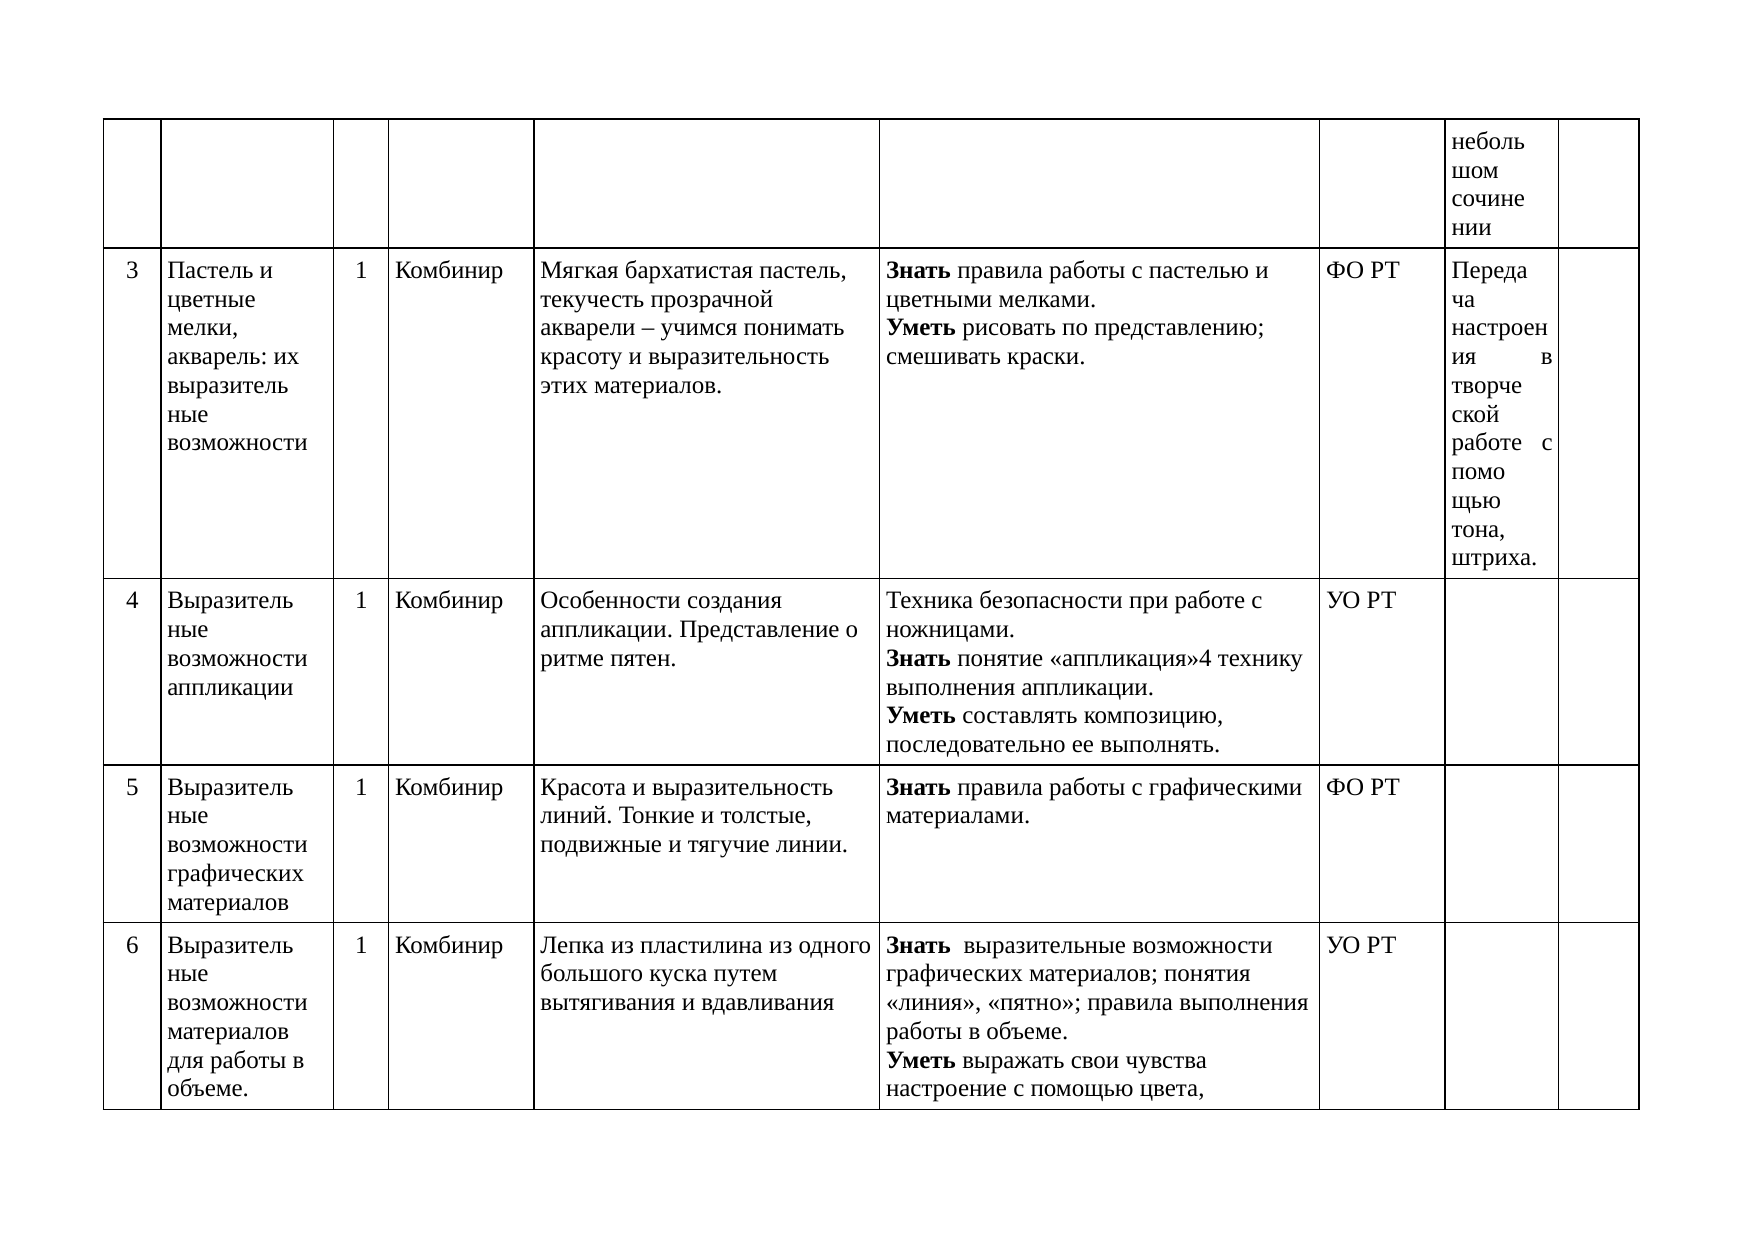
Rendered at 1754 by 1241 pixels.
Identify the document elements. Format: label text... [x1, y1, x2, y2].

table_cell 1 [334, 923, 388, 1108]
table_cell [334, 120, 388, 247]
table_cell 6 [104, 923, 160, 1108]
table_cell Комбинир [389, 766, 533, 922]
table_cell Знать выразительные возможности графических материалов; понятия «линия», «пятно»; правила выполнения работы в объеме. Уметь выражать свои чувства настроение с помощью цвета, [880, 923, 1319, 1108]
table_cell [1559, 923, 1638, 1108]
table_cell Комбинир [389, 923, 533, 1108]
table_cell [1559, 249, 1638, 577]
table_cell Техника безопасности при работе с ножницами. Знать понятие «аппликация»4 технику выполнения аппликации. Уметь составлять композицию, последовательно ее выполнять. [880, 579, 1319, 764]
table_cell [389, 120, 533, 247]
table_cell [1559, 579, 1638, 764]
table_cell 1 [334, 579, 388, 764]
table_cell Красота и выразительность линий. Тонкие и толстые, подвижные и тягучие линии. [535, 766, 879, 922]
table_cell [1446, 923, 1558, 1108]
table_cell Пастель и цветные мелки, акварель: их выразитель ные возможности [162, 249, 333, 577]
table_cell Переда ча настроения в творче ской работе с помо щью тона, штриха. [1446, 249, 1558, 577]
table_cell [1320, 120, 1444, 247]
table_cell 5 [104, 766, 160, 922]
table_cell Знать правила работы с пастелью и цветными мелками. Уметь рисовать по представлению; смешивать краски. [880, 249, 1319, 577]
table_cell Комбинир [389, 249, 533, 577]
table_cell [162, 120, 333, 247]
table_cell [880, 120, 1319, 247]
table_cell 1 [334, 766, 388, 922]
table_cell Знать правила работы с графическими материалами. [880, 766, 1319, 922]
table_cell УО РТ [1320, 923, 1444, 1108]
table_cell 3 [104, 249, 160, 577]
table_cell [1446, 766, 1558, 922]
table_cell Особенности создания аппликации. Представление о ритме пятен. [535, 579, 879, 764]
table_cell Комбинир [389, 579, 533, 764]
table_cell [1559, 120, 1638, 247]
table_cell Лепка из пластилина из одного большого куска путем вытягивания и вдавливания [535, 923, 879, 1108]
table_cell УО РТ [1320, 579, 1444, 764]
table_cell [535, 120, 879, 247]
table_cell [1559, 766, 1638, 922]
table_cell Мягкая бархатистая пастель, текучесть прозрачной акварели – учимся понимать красоту и выразительность этих материалов. [535, 249, 879, 577]
table_cell Выразитель ные возможности графических материалов [162, 766, 333, 922]
table_cell [1446, 579, 1558, 764]
table_cell Выразитель ные возможности аппликации [162, 579, 333, 764]
table_cell Выразитель ные возможности материалов для работы в объеме. [162, 923, 333, 1108]
table_cell [104, 120, 160, 247]
table_cell ФО РТ [1320, 766, 1444, 922]
table_cell неболь шом сочине нии [1446, 120, 1558, 247]
table_cell 4 [104, 579, 160, 764]
table_cell 1 [334, 249, 388, 577]
table_cell ФО РТ [1320, 249, 1444, 577]
